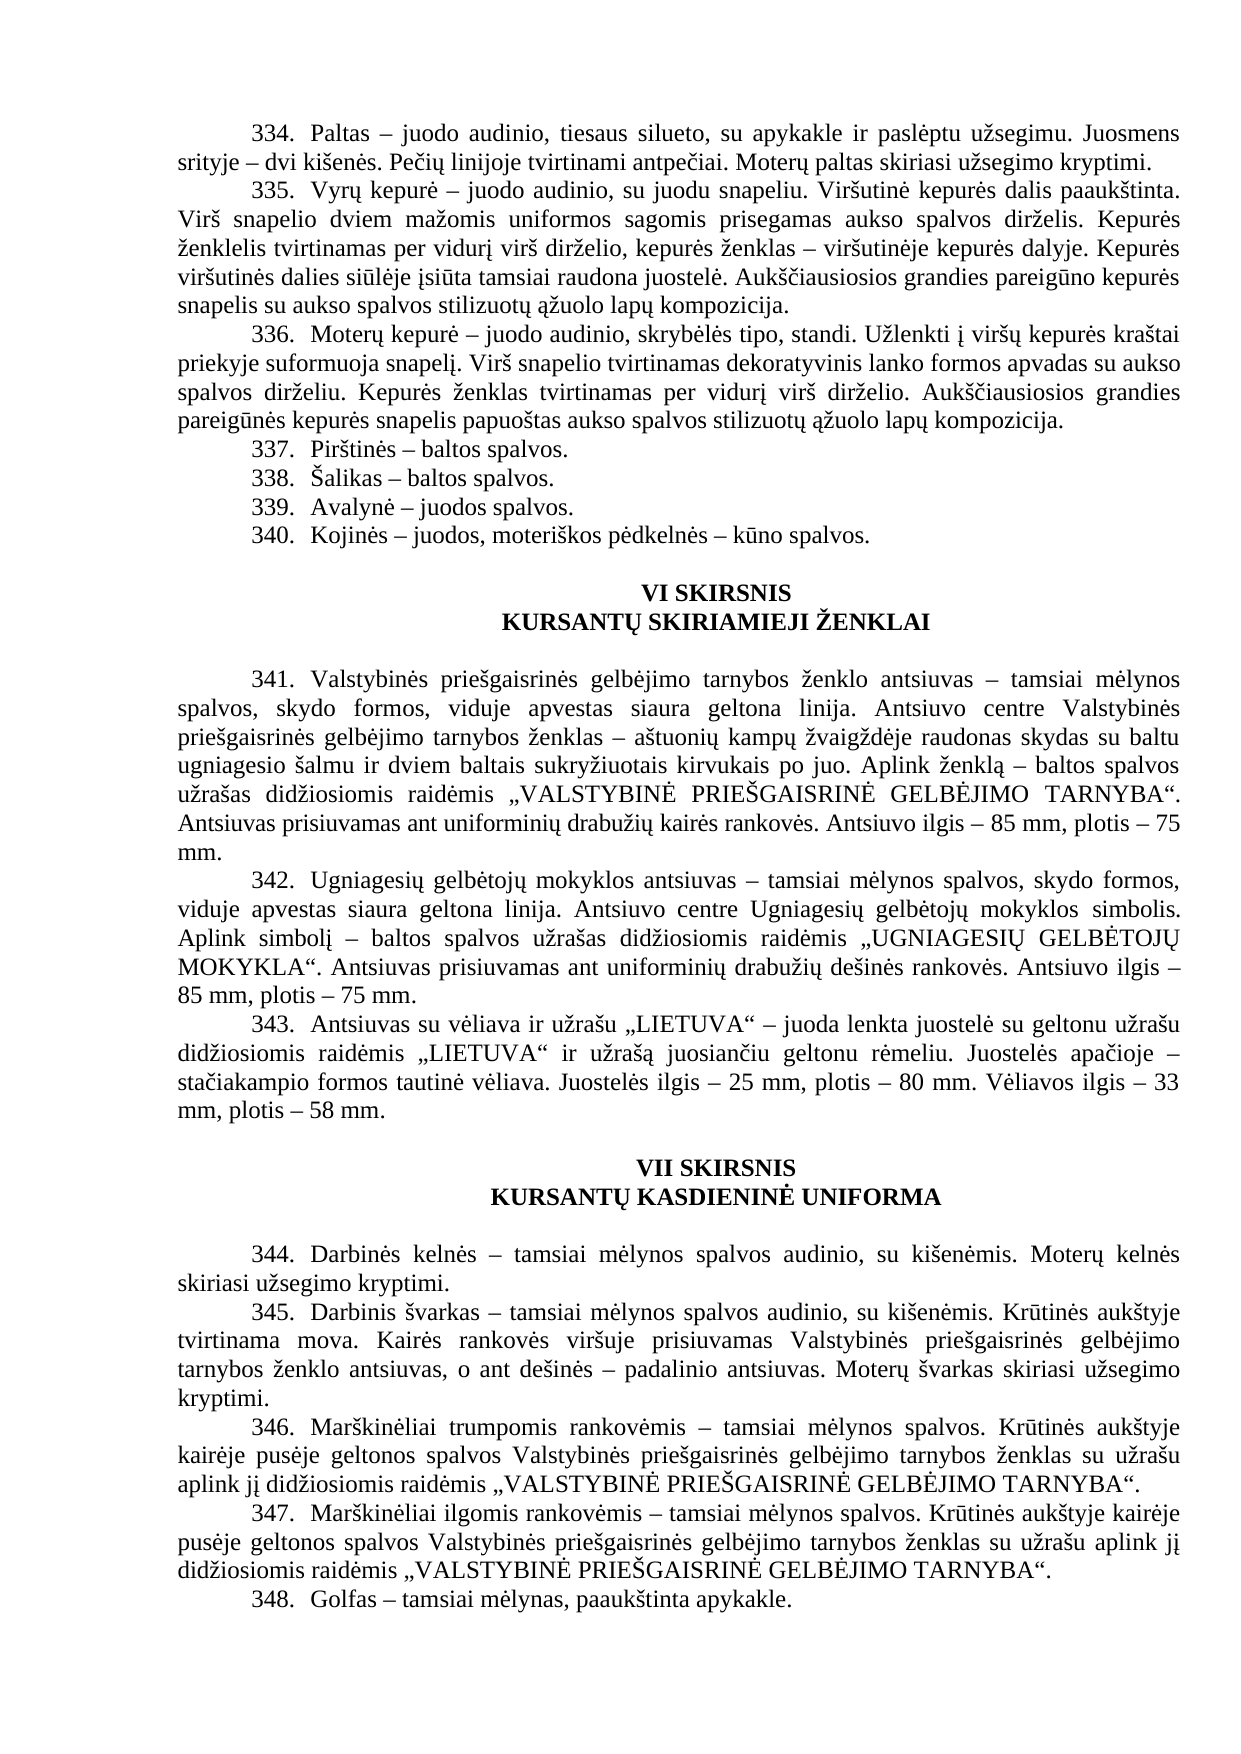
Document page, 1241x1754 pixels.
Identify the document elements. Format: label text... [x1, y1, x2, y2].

text 337. Pirštinės – baltos spalvos. [177, 434, 1181, 463]
text 335. Vyrų kepurė – juodo audinio, su juodu snapeliu. Viršutinė kepurės dalis paaukštinta. Virš snapelio dviem mažomis uniformos sagomis prisegamas aukso spalvos dirželis. Kepurės ženklelis tvirtinamas per vidurį virš dirželio, kepurės ženklas – viršutinėje kepurės dalyje. Kepurės viršutinės dalies siūlėje įsiūta tamsiai raudona juostelė. Aukščiausiosios grandies pareigūno kepurės snapelis su aukso spalvos stilizuotų ąžuolo lapų kompozicija. [177, 176, 1181, 319]
text 348. Golfas – tamsiai mėlynas, paaukštinta apykakle. [177, 1584, 1181, 1613]
text 342. Ugniagesių gelbėtojų mokyklos antsiuvas – tamsiai mėlynos spalvos, skydo formos, viduje apvestas siaura geltona linija. Antsiuvo centre Ugniagesių gelbėtojų mokyklos simbolis. Aplink simbolį – baltos spalvos užrašas didžiosiomis raidėmis „UGNIAGESIŲ GELBĖTOJŲ MOKYKLA“. Antsiuvas prisiuvamas ant uniforminių drabužių dešinės rankovės. Antsiuvo ilgis – 85 mm, plotis – 75 mm. [177, 866, 1181, 1009]
text 336. Moterų kepurė – juodo audinio, skrybėlės tipo, standi. Užlenkti į viršų kepurės kraštai priekyje suformuoja snapelį. Virš snapelio tvirtinamas dekoratyvinis lanko formos apvadas su aukso spalvos dirželiu. Kepurės ženklas tvirtinamas per vidurį virš dirželio. Aukščiausiosios grandies pareigūnės kepurės snapelis papuoštas aukso spalvos stilizuotų ąžuolo lapų kompozicija. [177, 319, 1181, 434]
text 343. Antsiuvas su vėliava ir užrašu „LIETUVA“ – juoda lenkta juostelė su geltonu užrašu didžiosiomis raidėmis „LIETUVA“ ir užrašą juosiančiu geltonu rėmeliu. Juostelės apačioje – stačiakampio formos tautinė vėliava. Juostelės ilgis – 25 mm, plotis – 80 mm. Vėliavos ilgis – 33 mm, plotis – 58 mm. [177, 1009, 1181, 1124]
text 346. Marškinėliai trumpomis rankovėmis – tamsiai mėlynos spalvos. Krūtinės aukštyje kairėje pusėje geltonos spalvos Valstybinės priešgaisrinės gelbėjimo tarnybos ženklas su užrašu aplink jį didžiosiomis raidėmis „VALSTYBINĖ PRIEŠGAISRINĖ GELBĖJIMO TARNYBA“. [177, 1412, 1181, 1498]
text KURSANTŲ KASDIENINĖ UNIFORMA [177, 1182, 1181, 1211]
text KURSANTŲ SKIRIAMIEJI ŽENKLAI [177, 607, 1181, 636]
text 334. Paltas – juodo audinio, tiesaus silueto, su apykakle ir paslėptu užsegimu. Juosmens srityje – dvi kišenės. Pečių linijoje tvirtinami antpečiai. Moterų paltas skiriasi užsegimo kryptimi. [177, 118, 1181, 176]
text VII SKIRSNIS [177, 1153, 1181, 1182]
text 339. Avalynė – juodos spalvos. [177, 492, 1181, 521]
text 341. Valstybinės priešgaisrinės gelbėjimo tarnybos ženklo antsiuvas – tamsiai mėlynos spalvos, skydo formos, viduje apvestas siaura geltona linija. Antsiuvo centre Valstybinės priešgaisrinės gelbėjimo tarnybos ženklas – aštuonių kampų žvaigždėje raudonas skydas su baltu ugniagesio šalmu ir dviem baltais sukryžiuotais kirvukais po juo. Aplink ženklą – baltos spalvos užrašas didžiosiomis raidėmis „VALSTYBINĖ PRIEŠGAISRINĖ GELBĖJIMO TARNYBA“. Antsiuvas prisiuvamas ant uniforminių drabužių kairės rankovės. Antsiuvo ilgis – 85 mm, plotis – 75 mm. [177, 664, 1181, 866]
text 344. Darbinės kelnės – tamsiai mėlynos spalvos audinio, su kišenėmis. Moterų kelnės skiriasi užsegimo kryptimi. [177, 1239, 1181, 1297]
text 347. Marškinėliai ilgomis rankovėmis – tamsiai mėlynos spalvos. Krūtinės aukštyje kairėje pusėje geltonos spalvos Valstybinės priešgaisrinės gelbėjimo tarnybos ženklas su užrašu aplink jį didžiosiomis raidėmis „VALSTYBINĖ PRIEŠGAISRINĖ GELBĖJIMO TARNYBA“. [177, 1498, 1181, 1584]
text 338. Šalikas – baltos spalvos. [177, 463, 1181, 492]
text VI SKIRSNIS [177, 578, 1181, 607]
text 340. Kojinės – juodos, moteriškos pėdkelnės – kūno spalvos. [177, 521, 1181, 549]
text 345. Darbinis švarkas – tamsiai mėlynos spalvos audinio, su kišenėmis. Krūtinės aukštyje tvirtinama mova. Kairės rankovės viršuje prisiuvamas Valstybinės priešgaisrinės gelbėjimo tarnybos ženklo antsiuvas, o ant dešinės – padalinio antsiuvas. Moterų švarkas skiriasi užsegimo kryptimi. [177, 1297, 1181, 1412]
